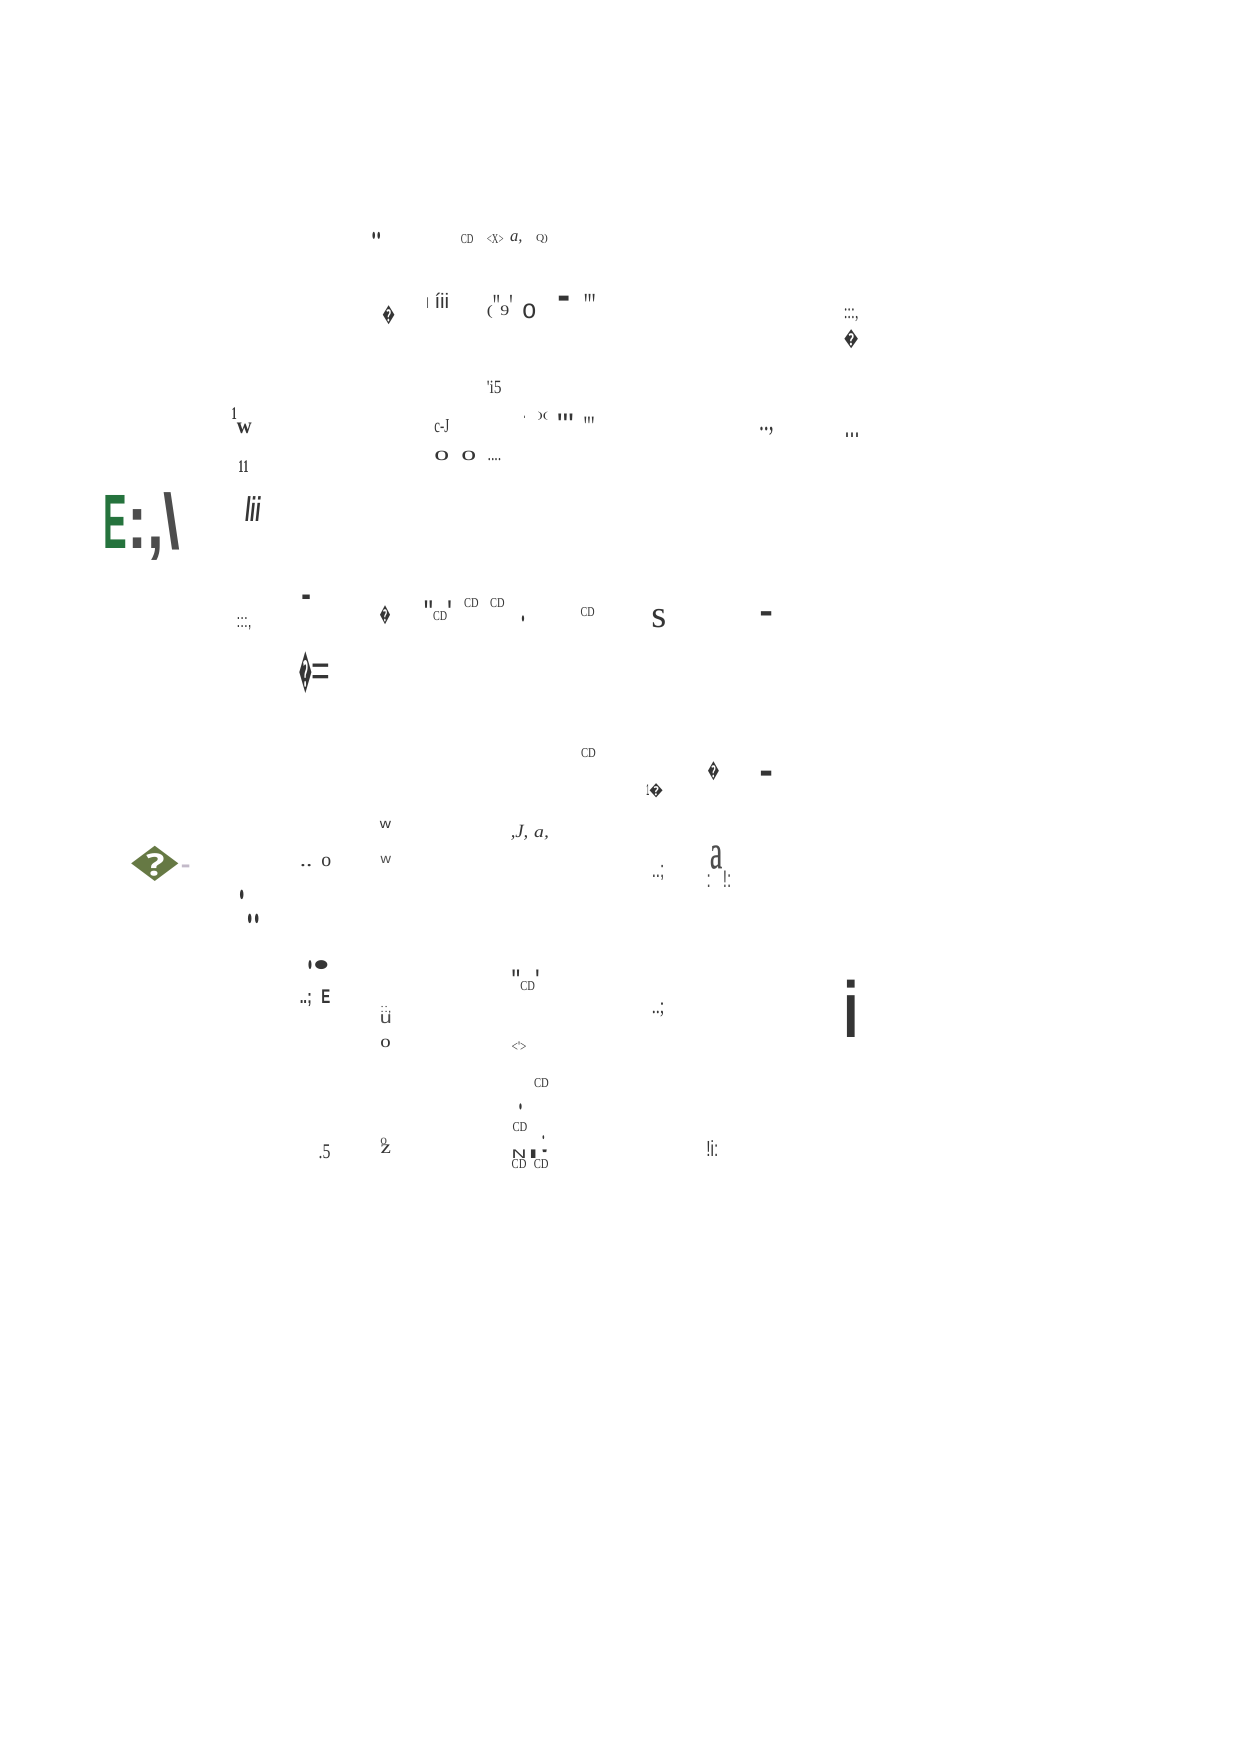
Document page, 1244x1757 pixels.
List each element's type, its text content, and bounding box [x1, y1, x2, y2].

text ("9' o 'i5 [487, 256, 553, 398]
text :::, [843, 256, 1189, 323]
text !i: [706, 1136, 1189, 1161]
text ... [844, 398, 1189, 447]
text E:,\ lii [103, 476, 334, 565]
text .. o w [294, 846, 391, 871]
text o [380, 1030, 396, 1034]
text :::, [92, 565, 251, 632]
text NI' [511, 1136, 553, 1161]
text •• [92, 939, 330, 985]
text -�= [298, 565, 341, 700]
text ..; E [92, 985, 330, 1008]
text 1w11 [231, 398, 256, 476]
text o o .... [434, 442, 665, 465]
text � [843, 323, 1189, 351]
text CD CD [511, 1161, 553, 1172]
text � [703, 760, 724, 779]
text 1� [642, 779, 667, 800]
text .5 z [92, 1136, 391, 1163]
text ,J, a, [511, 800, 554, 842]
text CD [576, 700, 600, 760]
text CD [534, 1061, 553, 1090]
text - [759, 739, 774, 801]
text - "' [557, 256, 606, 329]
text .., [759, 398, 781, 437]
text "CD' <'> [511, 939, 556, 1056]
text CD s - [580, 565, 1189, 640]
text � I íii [92, 256, 449, 327]
text ::, [380, 939, 395, 1014]
text �- ... [129, 800, 268, 939]
text w [299, 800, 391, 831]
text � "CD' CD CD • [379, 565, 529, 632]
text ..; i [652, 939, 1189, 1054]
text u [379, 1014, 396, 1027]
text .. CD <X> a, Q) [371, 164, 1189, 256]
text CD [508, 1090, 532, 1134]
text ..; :ª!: [652, 800, 1189, 918]
text c-J . )( "' "' [434, 398, 665, 442]
